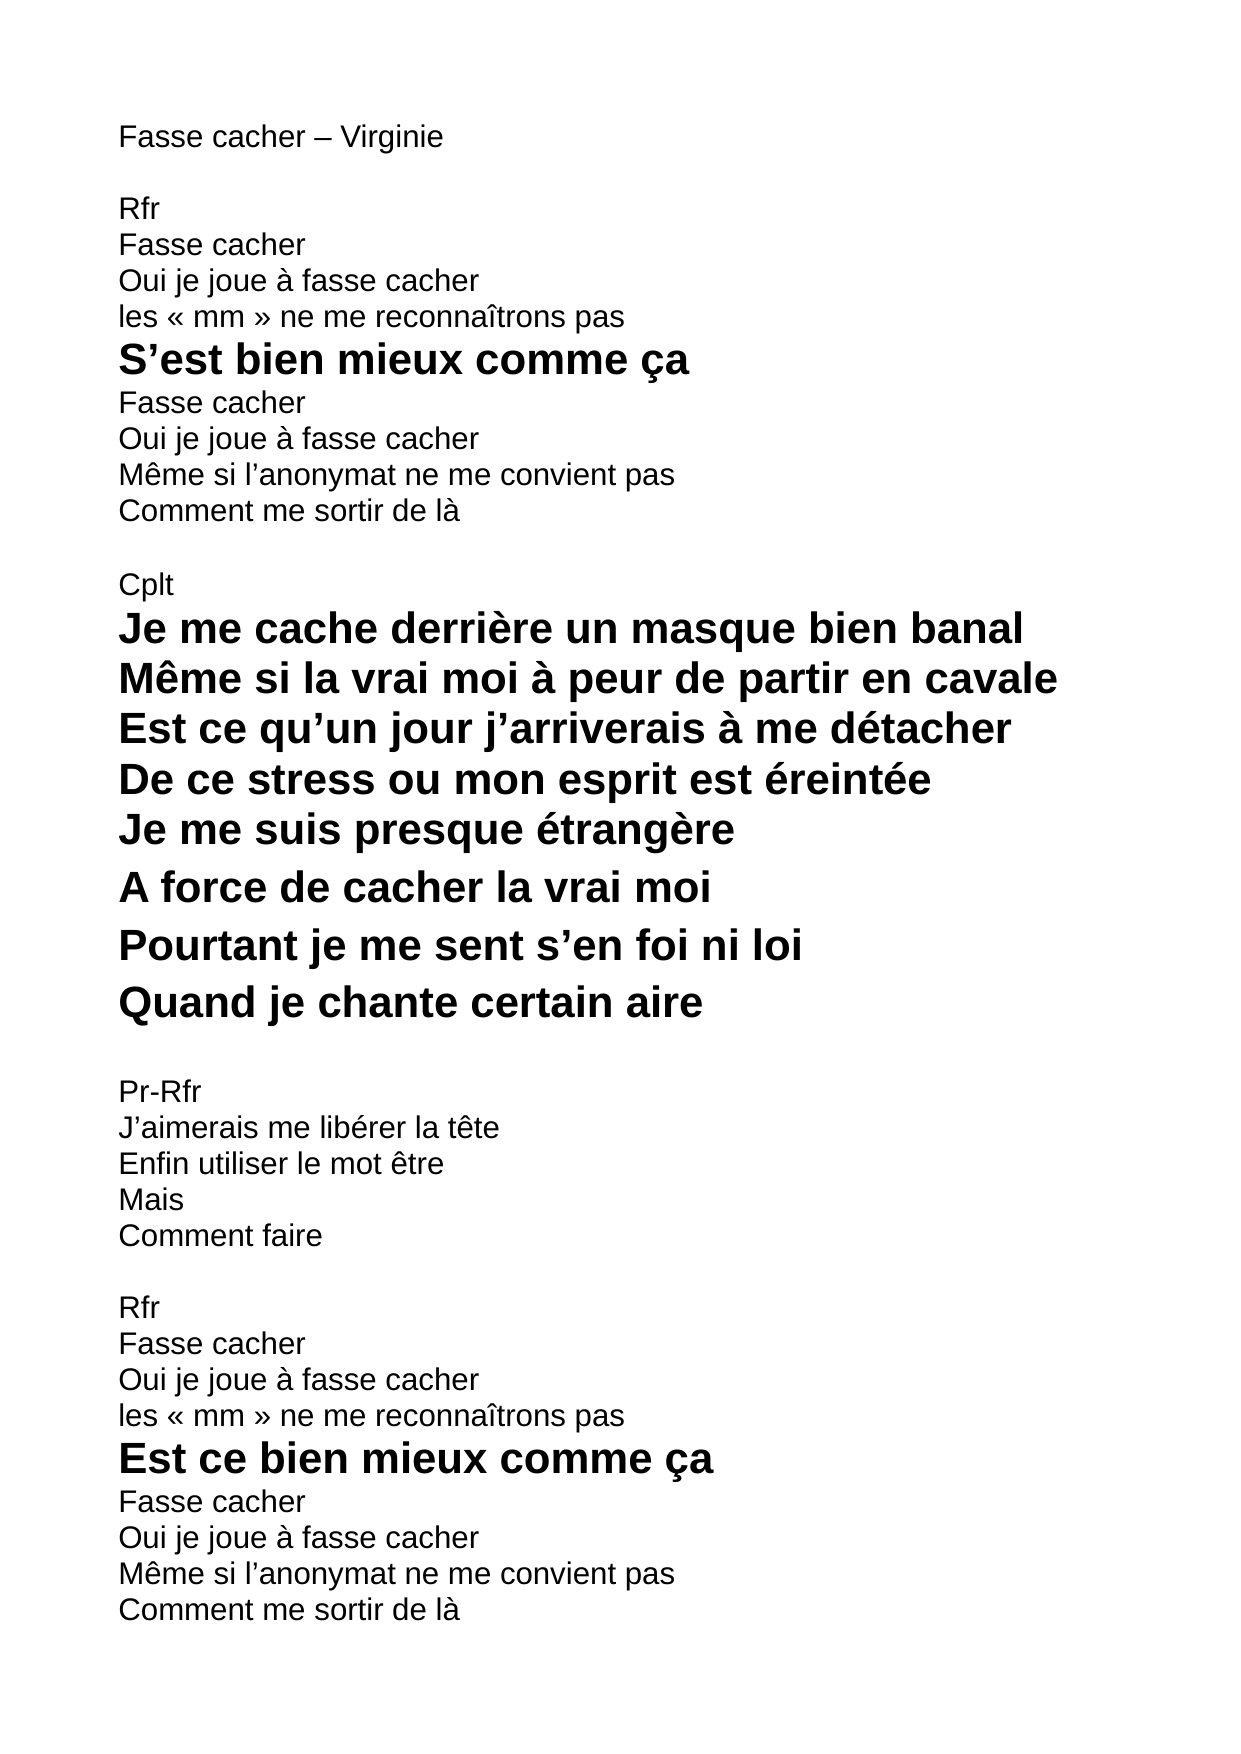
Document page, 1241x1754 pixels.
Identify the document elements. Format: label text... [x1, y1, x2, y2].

text A force de cacher la vrai moi [118, 861, 1122, 912]
text Quand je chante certain aire [118, 977, 1122, 1027]
text Rfr [118, 190, 1122, 226]
text les « mm » ne me reconnaîtrons pas [118, 298, 1122, 334]
text Comment me sortir de là [118, 1591, 1122, 1627]
text Enfin utiliser le mot être [118, 1145, 1122, 1181]
text Même si l’anonymat ne me convient pas [118, 1555, 1122, 1591]
text Même si l’anonymat ne me convient pas [118, 456, 1122, 492]
text Fasse cacher [118, 1483, 1122, 1519]
text Je me cache derrière un masque bien banal [118, 602, 1122, 652]
text Oui je joue à fasse cacher [118, 1519, 1122, 1555]
text les « mm » ne me reconnaîtrons pas [118, 1397, 1122, 1432]
text Fasse cacher [118, 226, 1122, 262]
text Même si la vrai moi à peur de partir en cavale [118, 652, 1122, 703]
text Est ce qu’un jour j’arriverais à me détacher [118, 703, 1122, 753]
text Oui je joue à fasse cacher [118, 262, 1122, 298]
text Oui je joue à fasse cacher [118, 420, 1122, 456]
text Je me suis presque étrangère [118, 803, 1122, 854]
text Fasse cacher – Virginie [118, 118, 1122, 154]
text Pr-Rfr [118, 1073, 1122, 1109]
text Oui je joue à fasse cacher [118, 1361, 1122, 1397]
text J’aimerais me libérer la tête [118, 1109, 1122, 1145]
text Fasse cacher [118, 384, 1122, 420]
text Cplt [118, 566, 1122, 602]
text Fasse cacher [118, 1325, 1122, 1361]
text Est ce bien mieux comme ça [118, 1432, 1122, 1483]
text Comment me sortir de là [118, 492, 1122, 528]
text S’est bien mieux comme ça [118, 334, 1122, 384]
text Pourtant je me sent s’en foi ni loi [118, 919, 1122, 969]
text Rfr [118, 1289, 1122, 1325]
text Mais [118, 1181, 1122, 1217]
text Comment faire [118, 1217, 1122, 1253]
text De ce stress ou mon esprit est éreintée [118, 753, 1122, 803]
